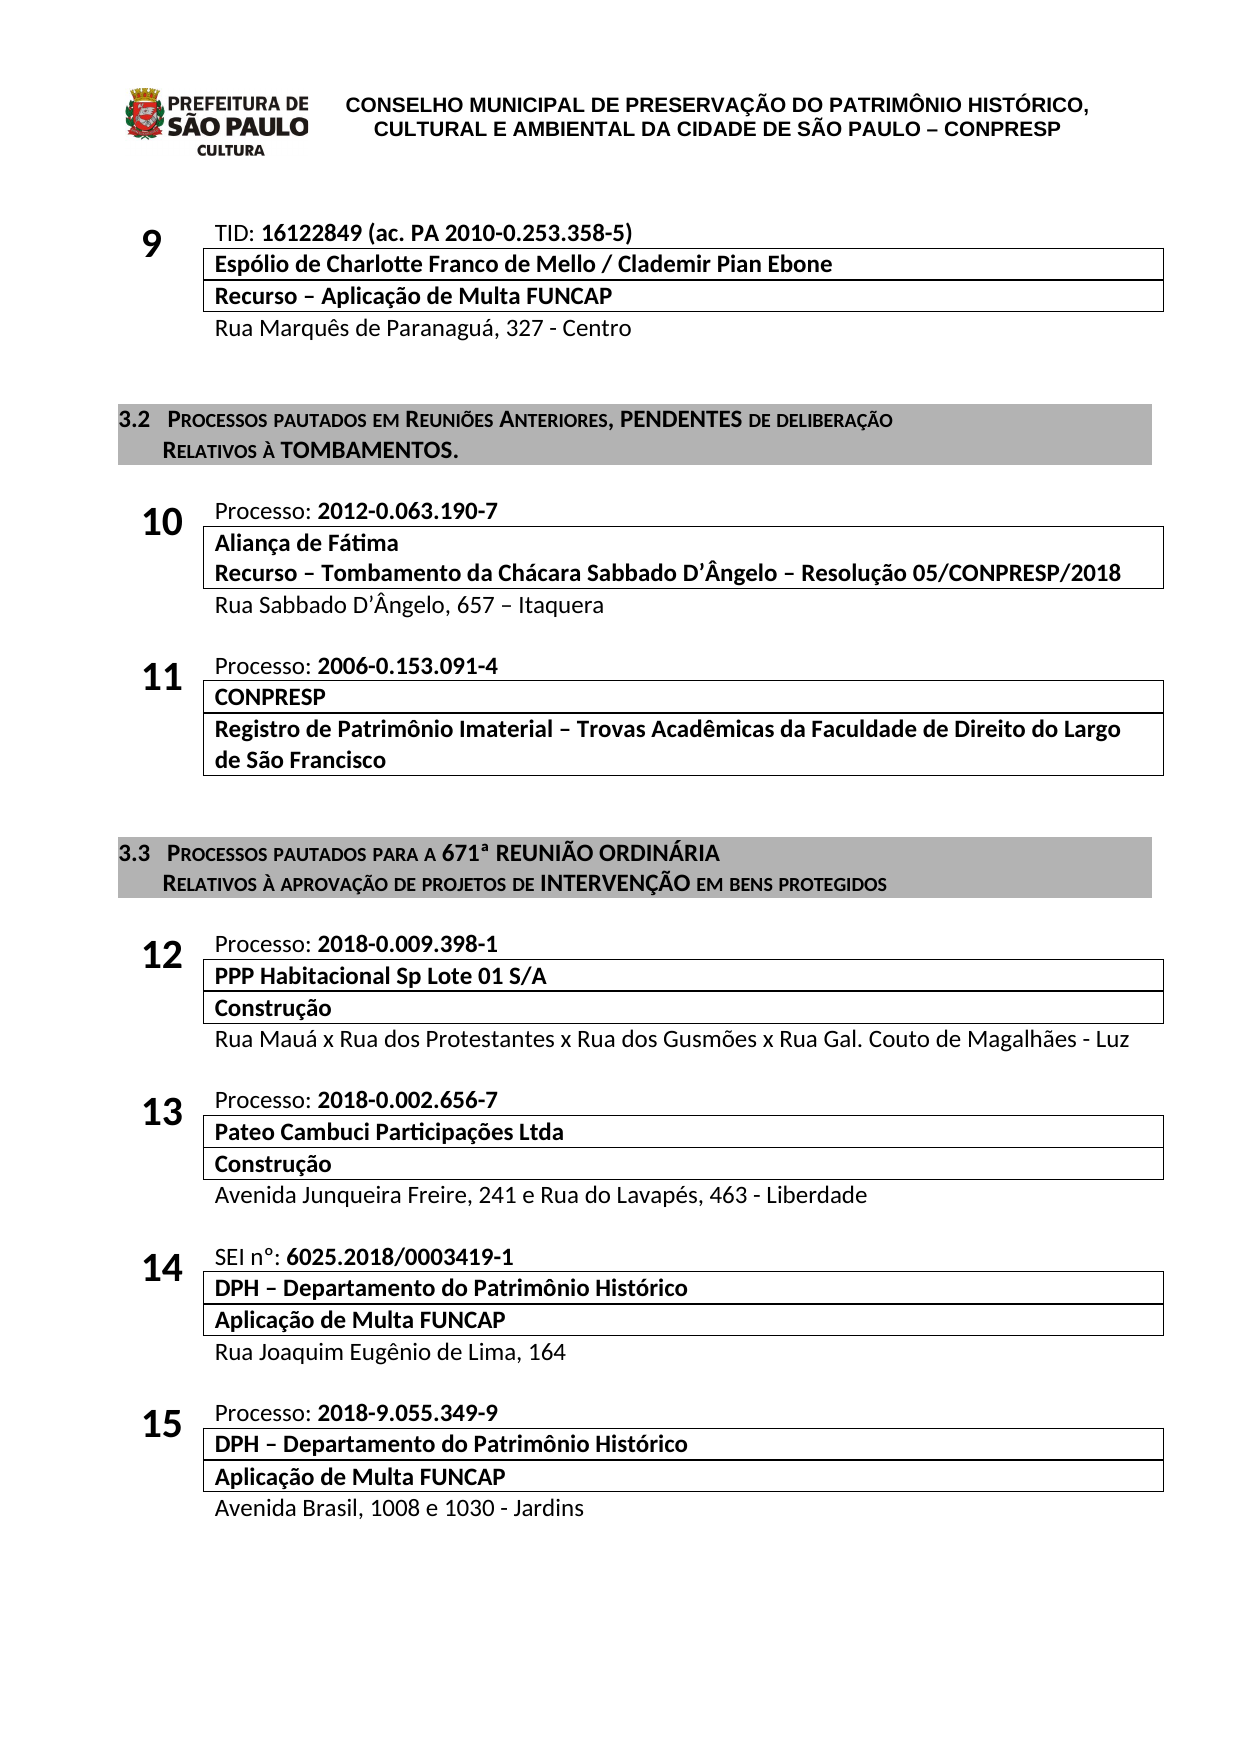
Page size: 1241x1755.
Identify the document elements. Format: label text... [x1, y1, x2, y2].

subtitle Relativos à tombamentos. [118, 434, 1152, 465]
table_cell Rua Marquês de Paranaguá, 327 - Centro [203, 312, 1163, 343]
table_cell [129, 311, 203, 343]
table_header Processo: 2018-9.055.349-9 [203, 1397, 1163, 1427]
table_cell Avenida Brasil, 1008 e 1030 - Jardins [203, 1492, 1163, 1523]
table_cell [129, 588, 203, 619]
table_cell Aplicação de Multa FUNCAP [204, 1305, 1163, 1335]
table_cell Aplicação de Multa FUNCAP [204, 1461, 1163, 1491]
table_header [129, 495, 203, 588]
table_header SEI nº: 6025.2018/0003419-1 [203, 1241, 1163, 1271]
table_cell PPP Habitacional Sp Lote 01 S/A [204, 960, 1163, 990]
table_cell Rua Sabbado D’Ângelo, 657 – Itaquera [203, 589, 1163, 619]
table_cell [129, 1491, 203, 1523]
table_cell Construção [204, 992, 1163, 1022]
table_header [129, 1085, 203, 1179]
table_cell DPH – Departamento do Patrimônio Histórico [204, 1272, 1163, 1303]
table_header [129, 650, 203, 774]
table_header TID: 16122849 (ac. PA 2010-0.253.358-5) [203, 217, 1163, 247]
table_cell Registro de Patrimônio Imaterial – Trovas Acadêmicas da Faculdade de Direito do Largo de São Francisco [204, 714, 1163, 774]
table_header [129, 1241, 203, 1335]
subtitle 3.3 Processos pautados para a 671ª Reunião Ordinária [118, 837, 1152, 867]
table_cell CONPRESP [204, 681, 1163, 712]
table_header Processo: 2018-0.009.398-1 [203, 928, 1163, 959]
table_header Processo: 2018-0.002.656-7 [203, 1085, 1163, 1115]
table_cell Construção [204, 1148, 1163, 1179]
table_header Processo: 2006-0.153.091-4 [203, 650, 1163, 680]
table_cell Avenida Junqueira Freire, 241 e Rua do Lavapés, 463 - Liberdade [203, 1180, 1163, 1210]
subtitle 3.2 Processos pautados em Reuniões Anteriores, pendentes de deliberação [118, 404, 1152, 434]
table_cell Rua Mauá x Rua dos Protestantes x Rua dos Gusmões x Rua Gal. Couto de Magalhães - Luz [203, 1024, 1163, 1054]
table_cell Aliança de Fátima [204, 527, 1163, 557]
table_cell [129, 1023, 203, 1054]
table_cell Espólio de Charlotte Franco de Mello / Clademir Pian Ebone [204, 249, 1163, 279]
table_cell Recurso – Tombamento da Chácara Sabbado D’Ângelo – Resolução 05/CONPRESP/2018 [204, 557, 1163, 588]
table_header [129, 1397, 203, 1491]
table_header [129, 217, 203, 311]
table_cell DPH – Departamento do Patrimônio Histórico [204, 1429, 1163, 1459]
subtitle Relativos à aprovação de projetos de intervenção em bens protegidos [118, 867, 1152, 898]
table_cell [129, 1335, 203, 1366]
table_cell Pateo Cambuci Participações Ltda [204, 1116, 1163, 1147]
table_cell Rua Joaquim Eugênio de Lima, 164 [203, 1336, 1163, 1366]
table_header Processo: 2012-0.063.190-7 [203, 495, 1163, 526]
table_header [129, 928, 203, 1022]
table_cell [129, 1179, 203, 1210]
table_cell Recurso – Aplicação de Multa FUNCAP [204, 281, 1163, 311]
